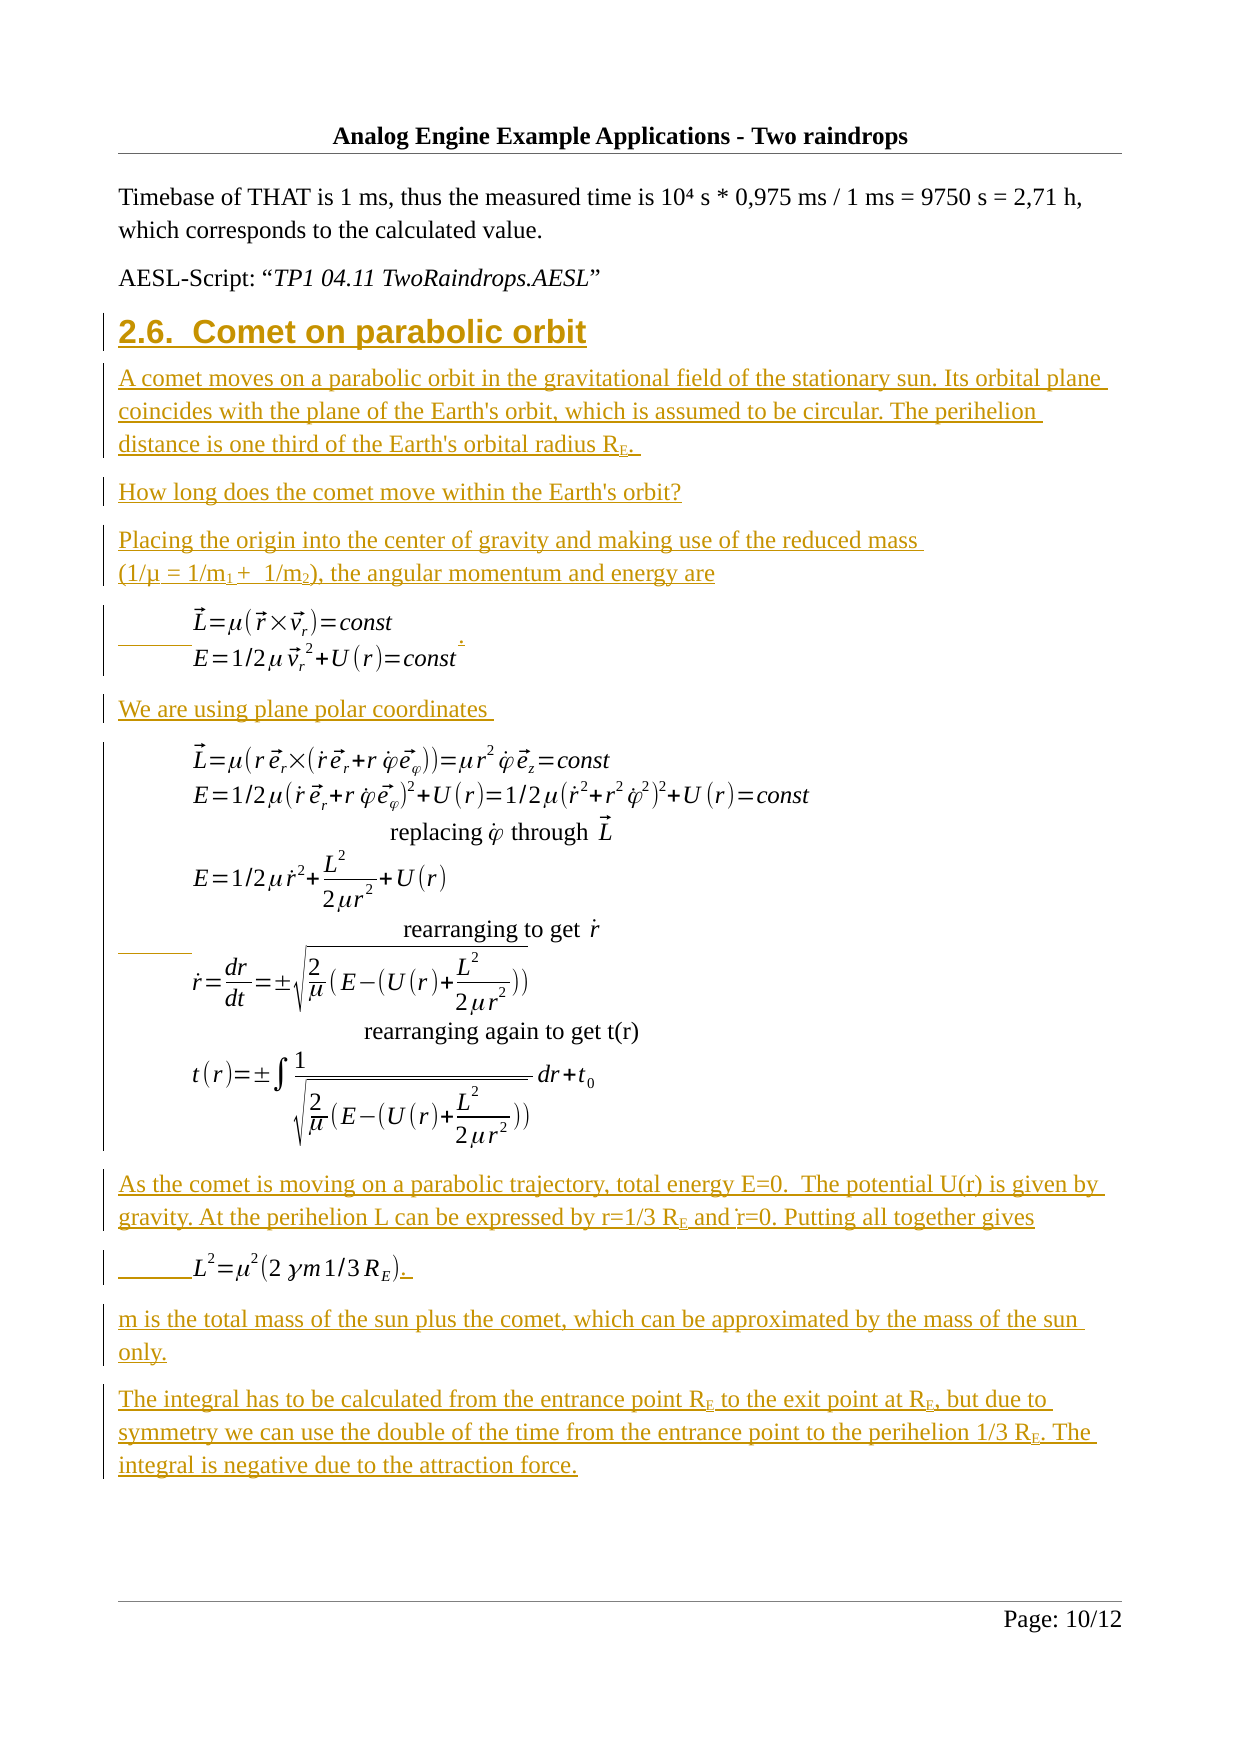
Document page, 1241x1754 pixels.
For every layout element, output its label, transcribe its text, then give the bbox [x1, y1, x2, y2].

text We are using plane polar coordinates [118, 694, 1122, 723]
text . [118, 1250, 1122, 1285]
text AESL-Script: “TP1 04.11 TwoRaindrops.AESL” [118, 263, 1122, 292]
text . [118, 605, 1122, 676]
text A comet moves on a parabolic orbit in the gravitational field of the stationary sun. Its orbital plane coincides with the plane of the Earth's orbit, which is assumed to be circular. The perihelion distance is one third of the Earth's orbital radius RE. [118, 363, 1122, 458]
text The integral has to be calculated from the entrance point RE to the exit point at RE, but due to symmetry we can use the double of the time from the entrance point to the perihelion 1/3 RE. The integral is negative due to the attraction force. [118, 1384, 1122, 1479]
subtitle Comet on parabolic orbit [118, 312, 1122, 351]
text How long does the comet move within the Earth's orbit? [118, 477, 1122, 506]
text Placing the origin into the center of gravity and making use of the reduced mass (1/µ = 1/m1 + 1/m2), the angular momentum and energy are [118, 525, 1122, 586]
text m is the total mass of the sun plus the comet, which can be approximated by the mass of the sun only. [118, 1304, 1122, 1366]
text As the comet is moving on a parabolic trajectory, total energy E=0. The potential U(r) is given by gravity. At the perihelion L can be expressed by r=1/3 RE and ̇r=0. Putting all together gives [118, 1169, 1122, 1231]
text Timebase of THAT is 1 ms, thus the measured time is 10⁴ s * 0,975 ms / 1 ms = 9750 s = 2,71 h, which corresponds to the calculated value. [118, 182, 1122, 244]
